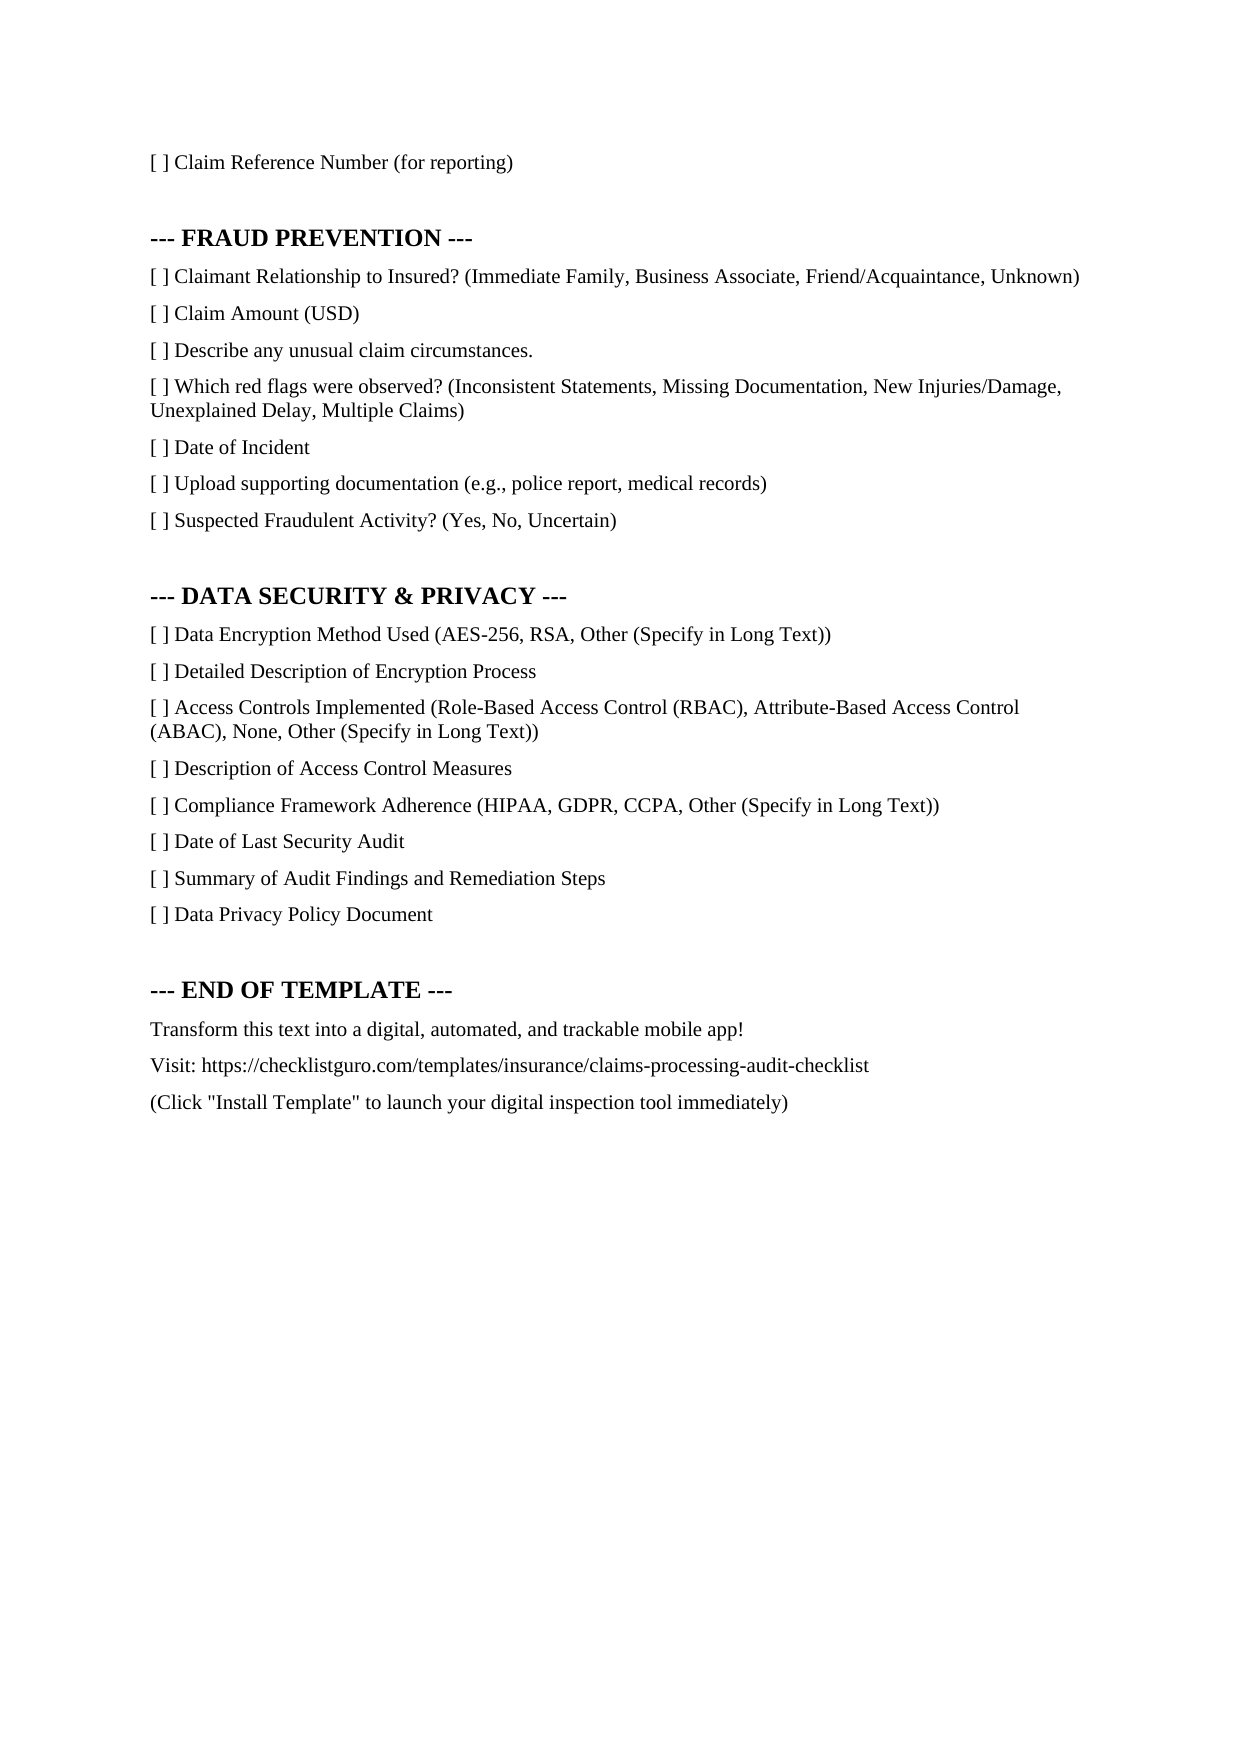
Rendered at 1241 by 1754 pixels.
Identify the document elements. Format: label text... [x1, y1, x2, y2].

text --- FRAUD PREVENTION --- [150, 223, 1090, 252]
text [ ] Data Privacy Policy Document [150, 902, 1090, 926]
text [ ] Claimant Relationship to Insured? (Immediate Family, Business Associate, Friend/Acquaintance, Unknown) [150, 264, 1090, 288]
text (Click "Install Template" to launch your digital inspection tool immediately) [150, 1090, 1090, 1114]
text [ ] Claim Reference Number (for reporting) [150, 150, 1090, 174]
text [ ] Access Controls Implemented (Role-Based Access Control (RBAC), Attribute-Based Access Control (ABAC), None, Other (Specify in Long Text)) [150, 695, 1090, 743]
text [ ] Data Encryption Method Used (AES-256, RSA, Other (Specify in Long Text)) [150, 622, 1090, 646]
text [ ] Description of Access Control Measures [150, 756, 1090, 780]
text --- END OF TEMPLATE --- [150, 975, 1090, 1004]
text --- DATA SECURITY & PRIVACY --- [150, 581, 1090, 610]
text [ ] Upload supporting documentation (e.g., police report, medical records) [150, 471, 1090, 495]
text [ ] Summary of Audit Findings and Remediation Steps [150, 866, 1090, 890]
text [ ] Compliance Framework Adherence (HIPAA, GDPR, CCPA, Other (Specify in Long Text)) [150, 792, 1090, 817]
text [ ] Date of Incident [150, 435, 1090, 459]
text Visit: https://checklistguro.com/templates/insurance/claims-processing-audit-checklist [150, 1053, 1090, 1077]
text [ ] Date of Last Security Audit [150, 829, 1090, 853]
text [ ] Which red flags were observed? (Inconsistent Statements, Missing Documentation, New Injuries/Damage, Unexplained Delay, Multiple Claims) [150, 374, 1090, 422]
text Transform this text into a digital, automated, and trackable mobile app! [150, 1017, 1090, 1041]
text [ ] Suspected Fraudulent Activity? (Yes, No, Uncertain) [150, 508, 1090, 532]
text [ ] Detailed Description of Encryption Process [150, 659, 1090, 683]
text [ ] Describe any unusual claim circumstances. [150, 337, 1090, 362]
text [ ] Claim Amount (USD) [150, 301, 1090, 325]
